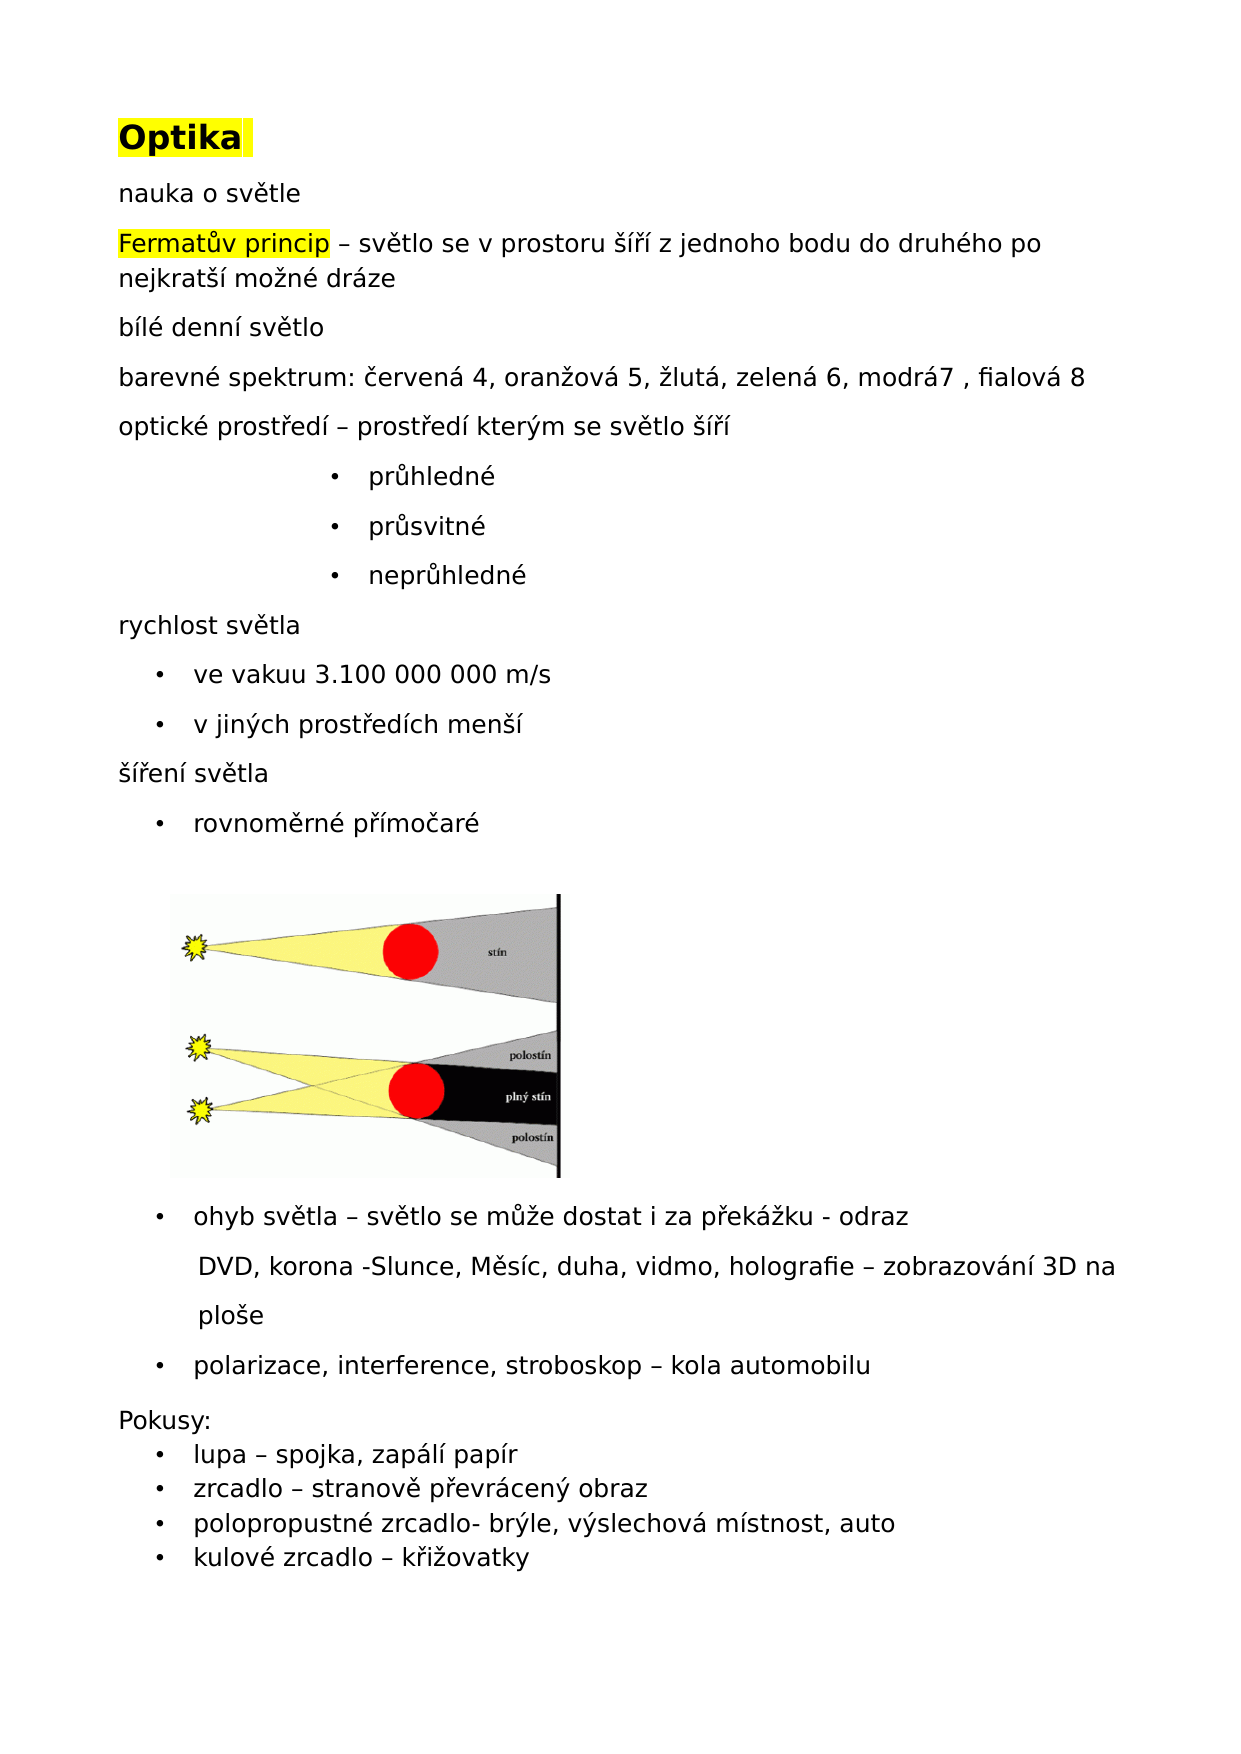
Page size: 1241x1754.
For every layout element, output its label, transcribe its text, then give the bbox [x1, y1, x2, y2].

list polopropustné zrcadlo- brýle, výslechová místnost, auto [156, 1504, 1122, 1538]
list zrcadlo – stranově převrácený obraz [156, 1469, 1122, 1504]
text Pokusy: [118, 1401, 1122, 1435]
list ohyb světla – světlo se může dostat i za překážku - odraz [156, 1202, 1122, 1231]
list polarizace, interference, stroboskop – kola automobilu [156, 1351, 1122, 1380]
picture [170, 894, 571, 1178]
text Optika [118, 118, 1122, 157]
text ploše [118, 1301, 1122, 1331]
list ve vakuu 3.100 000 000 m/s [156, 661, 1122, 690]
text bílé denní světlo [118, 313, 1122, 343]
text barevné spektrum: červená 4, oranžová 5, žlutá, zelená 6, modrá7 , fialová 8 [118, 363, 1122, 392]
list neprůhledné [331, 561, 1122, 591]
list lupa – spojka, zapálí papír [156, 1435, 1122, 1469]
list kulové zrcadlo – křižovatky [156, 1538, 1122, 1572]
text rychlost světla [118, 611, 1122, 640]
list v jiných prostředích menší [156, 710, 1122, 739]
list rovnoměrné přímočaré [156, 809, 1122, 838]
text optické prostředí – prostředí kterým se světlo šíří [118, 413, 1122, 442]
list průhledné [331, 462, 1122, 491]
text nauka o světle [118, 179, 1122, 208]
list průsvitné [331, 512, 1122, 541]
text DVD, korona -Slunce, Měsíc, duha, vidmo, holografie – zobrazování 3D na [118, 1252, 1122, 1281]
text Fermatův princip – světlo se v prostoru šíří z jednoho bodu do druhého po nejkratší možné dráze [118, 229, 1122, 293]
text šíření světla [118, 760, 1122, 789]
